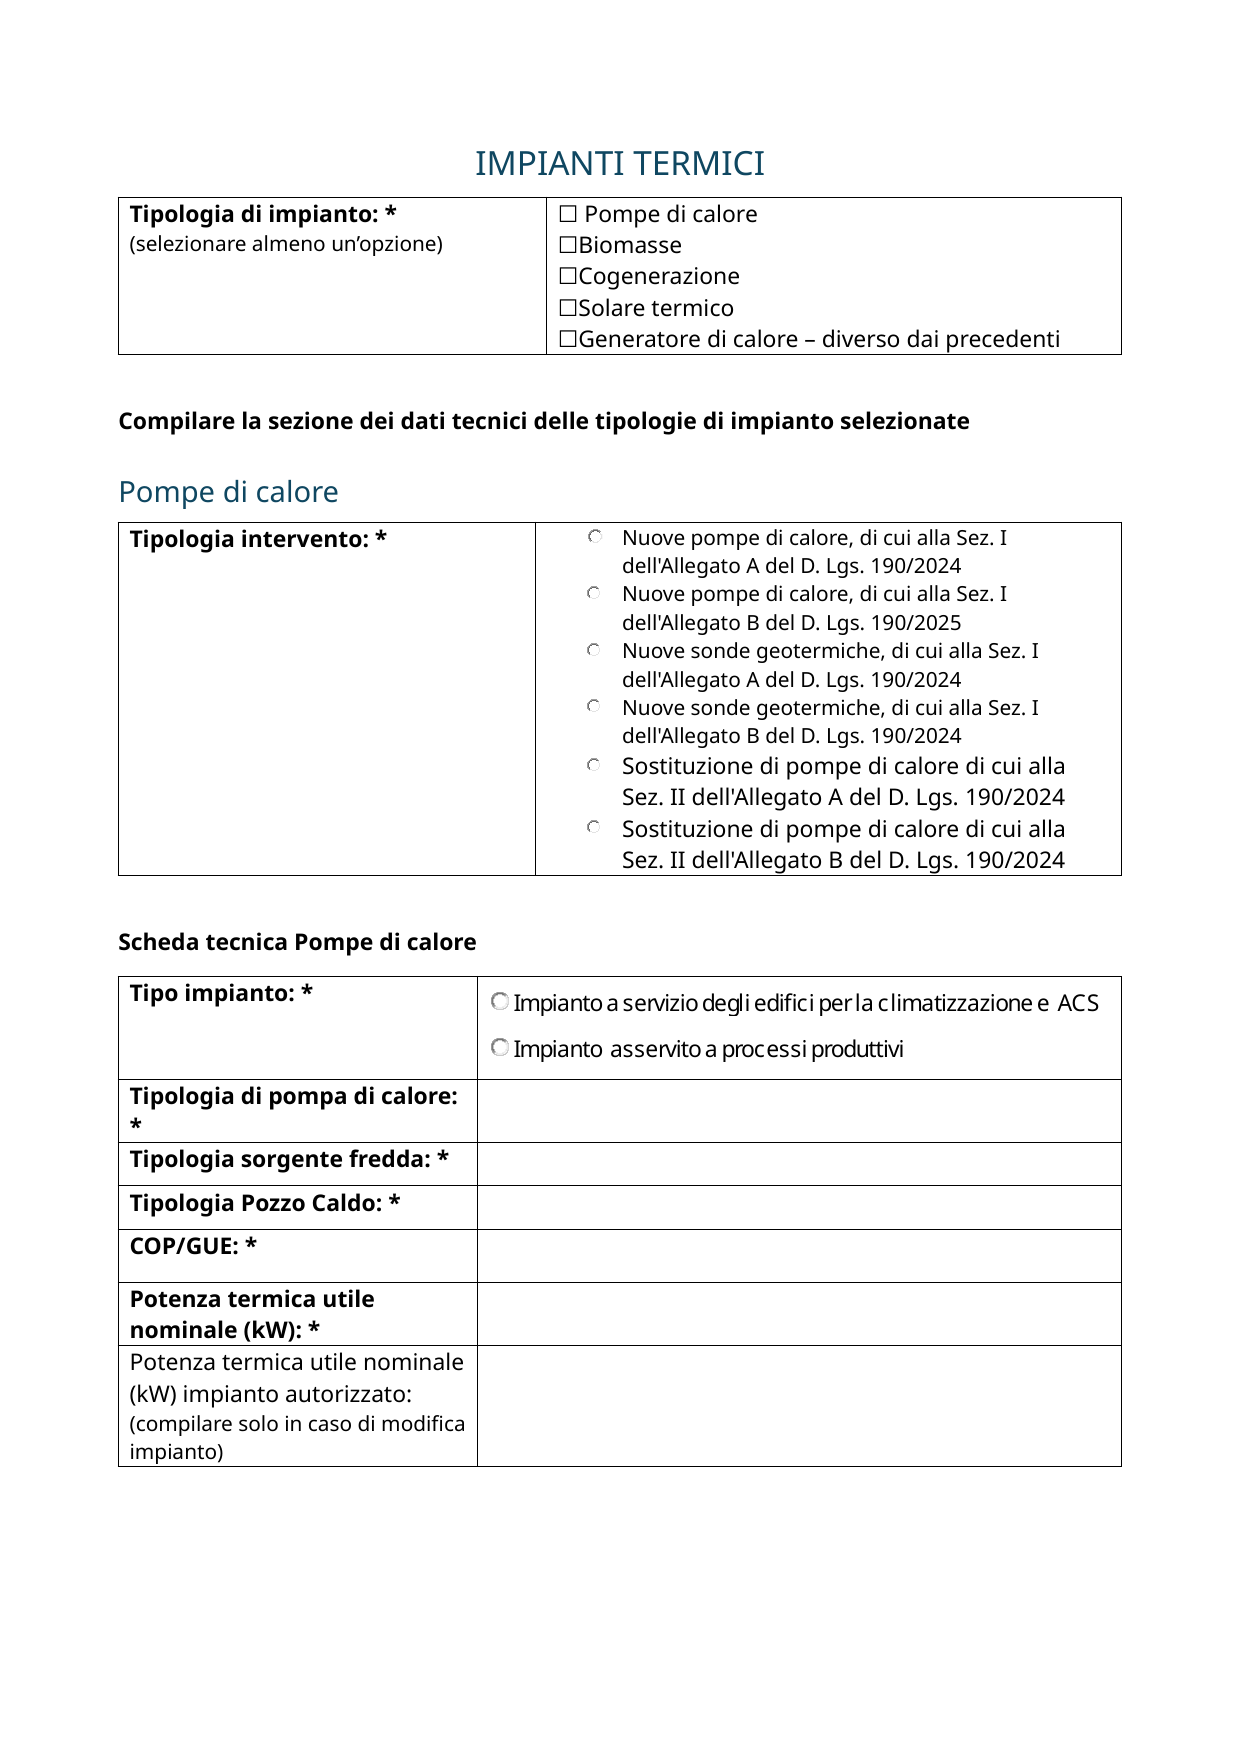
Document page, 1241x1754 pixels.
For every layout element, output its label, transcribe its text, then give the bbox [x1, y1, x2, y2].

table_cell [478, 1283, 1121, 1345]
table_cell [478, 1346, 1121, 1466]
table_cell Tipologia di pompa di calore: * [119, 1080, 477, 1142]
subtitle Pompe di calore [118, 471, 1122, 511]
table_cell [478, 1080, 1121, 1142]
subtitle IMPIANTI TERMICI [118, 140, 1122, 186]
table_header ☐ Pompe di calore ☐Biomasse ☐Cogenerazione ☐Solare termico ☐Generatore di calore – diverso dai precedenti [547, 198, 1121, 354]
table_cell [478, 1143, 1121, 1185]
table_header [478, 977, 1121, 1079]
table_cell Tipologia Pozzo Caldo: * [119, 1186, 477, 1229]
table_cell [478, 1186, 1121, 1229]
text Compilare la sezione dei dati tecnici delle tipologie di impianto selezionate [118, 405, 1122, 436]
table_cell Potenza termica utile nominale (kW) impianto autorizzato: (compilare solo in caso di modifica impianto) [119, 1346, 477, 1466]
table_header Tipologia di impianto: * (selezionare almeno un’opzione) [119, 198, 546, 354]
table_header Tipologia intervento: * [119, 523, 535, 875]
table_cell COP/GUE: * [119, 1230, 477, 1282]
table_cell [478, 1230, 1121, 1282]
table_cell Potenza termica utile nominale (kW): * [119, 1283, 477, 1345]
table_cell Tipologia sorgente fredda: * [119, 1143, 477, 1185]
table_header Tipo impianto: * [119, 977, 477, 1079]
text Scheda tecnica Pompe di calore [118, 926, 1122, 957]
table_header Nuove pompe di calore, di cui alla Sez. I dell'Allegato A del D. Lgs. 190/2024 Nuove pompe di calore, di cui alla Sez. I dell'Allegato B del D. Lgs. 190/2025 Nuove sonde geotermiche, di cui alla Sez. I dell'Allegato A del D. Lgs. 190/2024 Nuove sonde geotermiche, di cui alla Sez. I dell'Allegato B del D. Lgs. 190/2024 Sostituzione di pompe di calore di cui alla Sez. II dell'Allegato A del D. Lgs. 190/2024 Sostituzione di pompe di calore di cui alla Sez. II dell'Allegato B del D. Lgs. 190/2024 [536, 523, 1121, 875]
